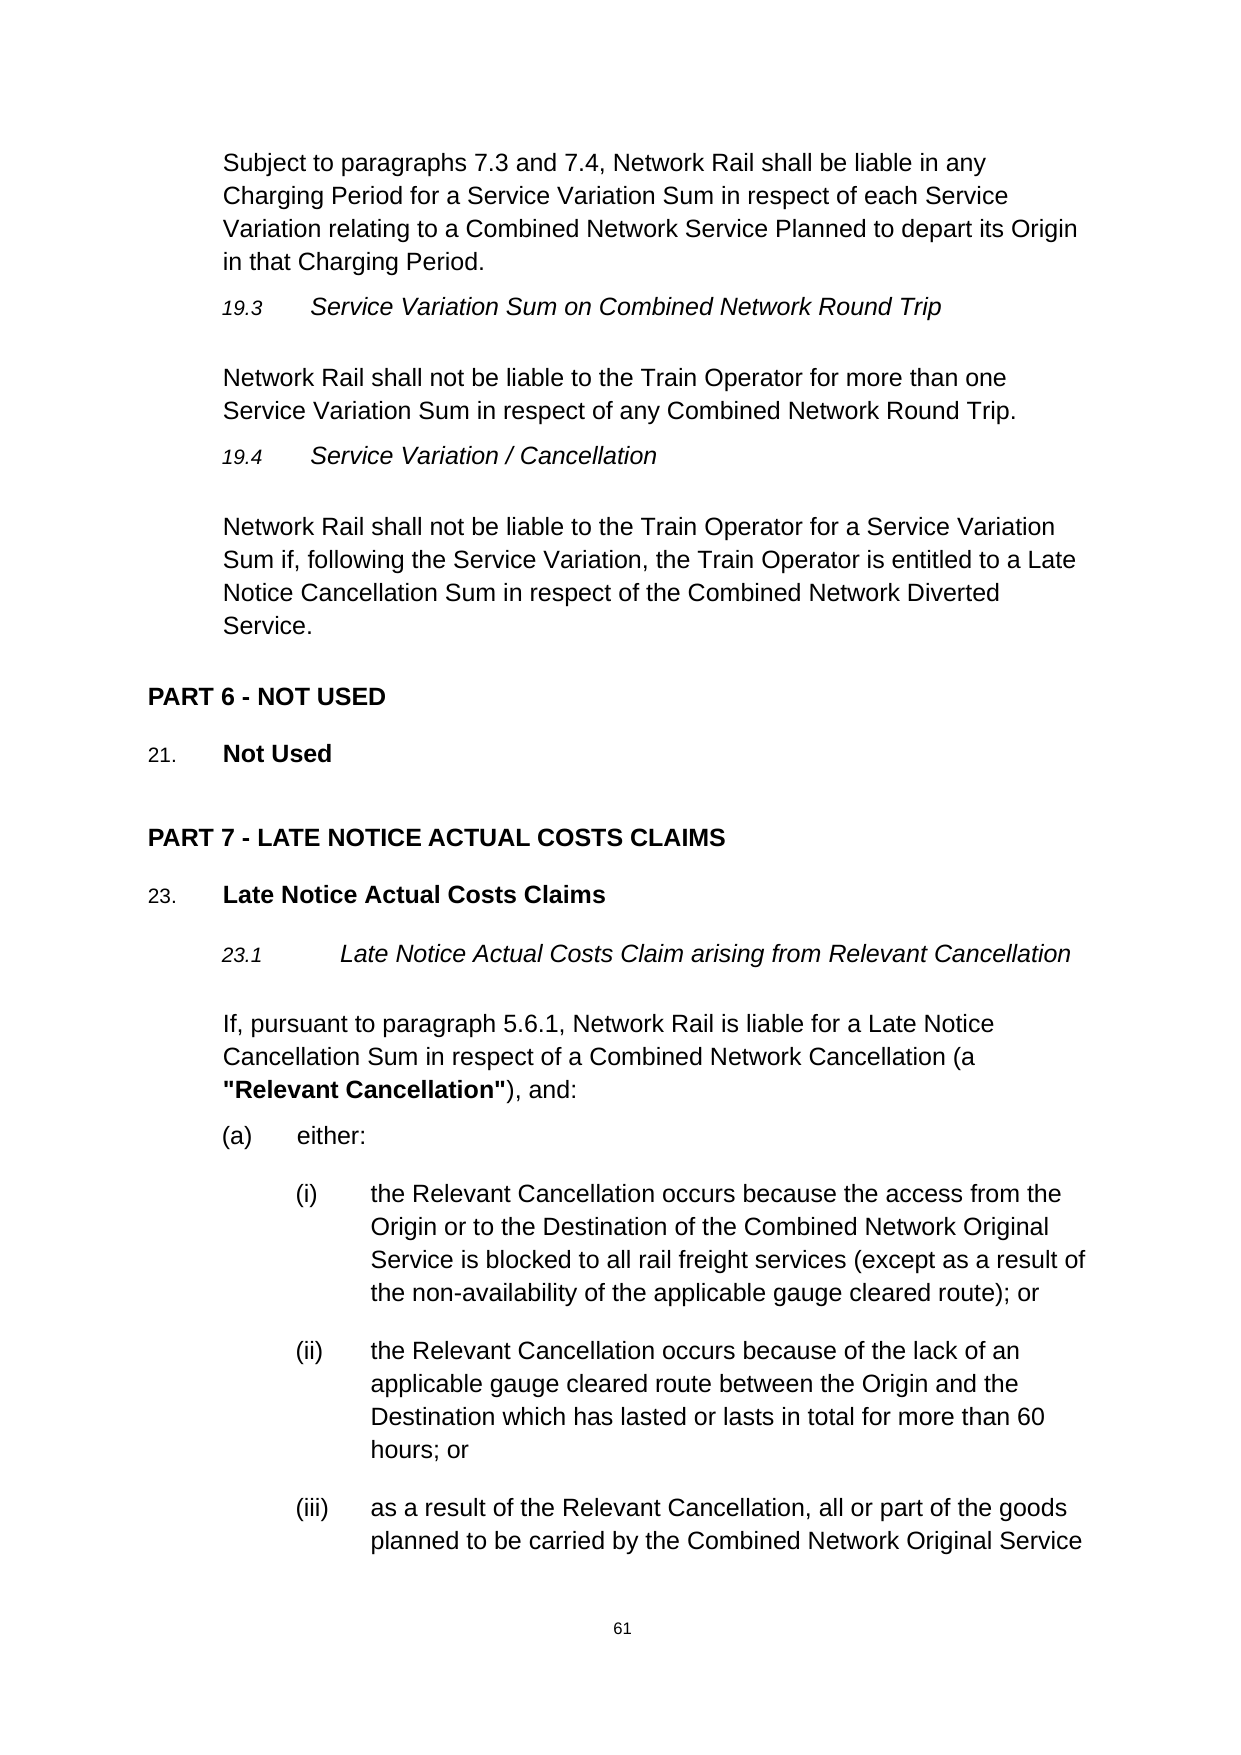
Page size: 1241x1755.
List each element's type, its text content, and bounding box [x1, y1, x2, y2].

list the Relevant Cancellation occurs because of the lack of an applicable gauge cleared route between the Origin and the Destination which has lasted or lasts in total for more than 60 hours; or [295, 1336, 1093, 1463]
text Subject to paragraphs 7.3 and 7.4, Network Rail shall be liable in any Charging Period for a Service Variation Sum in respect of each Service Variation relating to a Combined Network Service Planned to depart its Origin in that Charging Period. [223, 148, 1093, 276]
list Service Variation / Cancellation [222, 441, 1093, 470]
subtitle Part 6 - Not Used [148, 681, 1093, 710]
list as a result of the Relevant Cancellation, all or part of the goods planned to be carried by the Combined Network Original Service [295, 1493, 1093, 1554]
list Late Notice Actual Costs Claim arising from Relevant Cancellation [222, 938, 1093, 967]
subtitle Part 7 - Late Notice Actual Costs Claims [148, 822, 1093, 851]
list the Relevant Cancellation occurs because the access from the Origin or to the Destination of the Combined Network Original Service is blocked to all rail freight services (except as a result of the non-availability of the applicable gauge cleared route); or [295, 1179, 1093, 1306]
list Late Notice Actual Costs Claims [148, 881, 1093, 909]
text Network Rail shall not be liable to the Train Operator for a Service Variation Sum if, following the Service Variation, the Train Operator is entitled to a Late Notice Cancellation Sum in respect of the Combined Network Diverted Service. [223, 512, 1093, 640]
list either: [222, 1121, 1093, 1149]
list Not Used [148, 739, 1093, 768]
text Network Rail shall not be liable to the Train Operator for more than one Service Variation Sum in respect of any Combined Network Round Trip. [223, 363, 1093, 424]
list Service Variation Sum on Combined Network Round Trip [222, 292, 1093, 321]
text If, pursuant to paragraph 5.6.1, Network Rail is liable for a Late Notice Cancellation Sum in respect of a Combined Network Cancellation (a "Relevant Cancellation"), and: [223, 1009, 1093, 1104]
